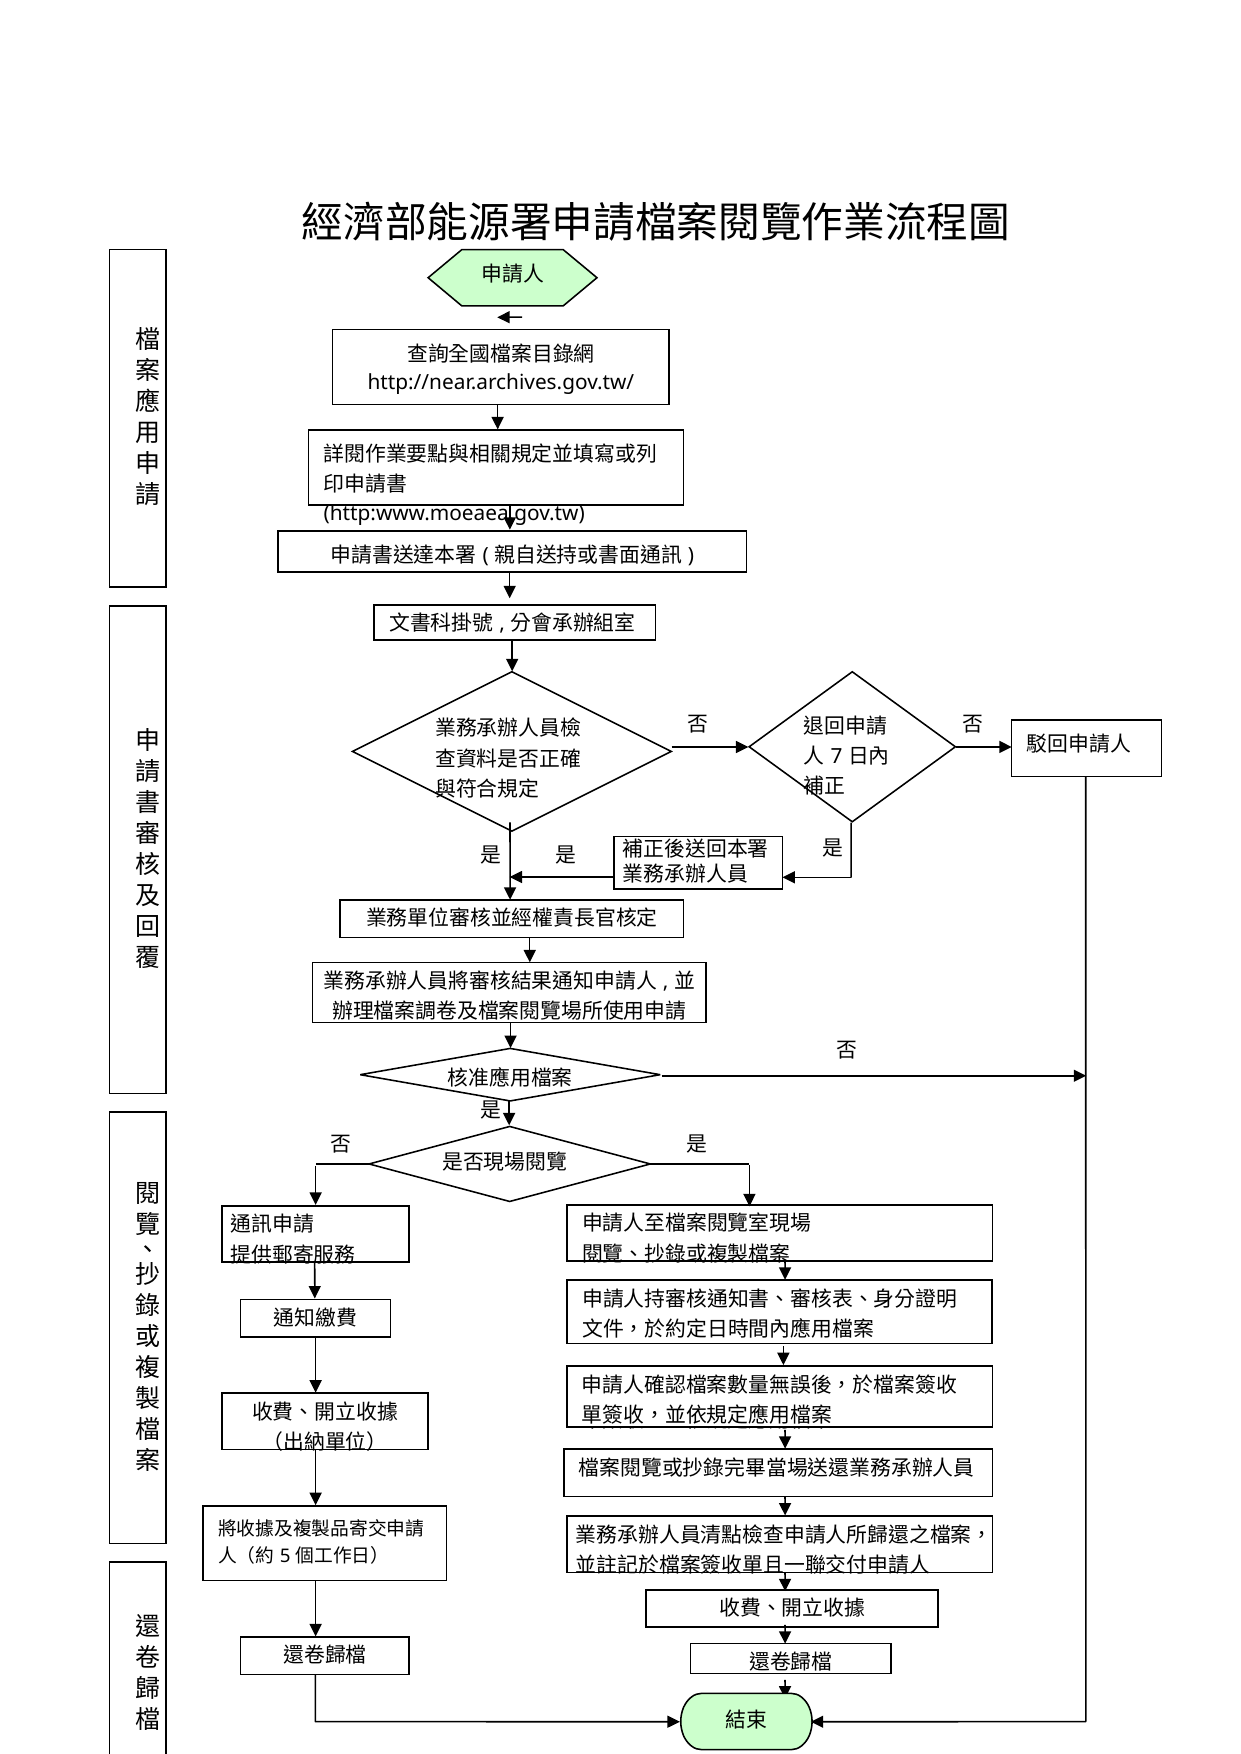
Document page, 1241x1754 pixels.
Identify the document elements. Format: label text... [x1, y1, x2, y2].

text 是 [822, 831, 850, 861]
text 還 卷 歸 檔 [130, 1565, 166, 1754]
text 申請人 [477, 257, 548, 287]
text 申 請 書 審 核 及 回 覆 [130, 609, 166, 1084]
text 補正後送回本署業務承辦人員 [623, 837, 774, 887]
text 是 [556, 838, 582, 868]
text 否 [687, 707, 713, 737]
text 檔 案 應 用 申 請 [130, 252, 166, 578]
text 是 [481, 838, 507, 868]
text 閱 覽、抄 錄 或 複 製 檔 案 [130, 1115, 166, 1534]
text 否 [962, 707, 988, 738]
text [852, 831, 859, 861]
text 經濟部能源署申請檔案閱覽作業流程圖 [177, 182, 1134, 257]
